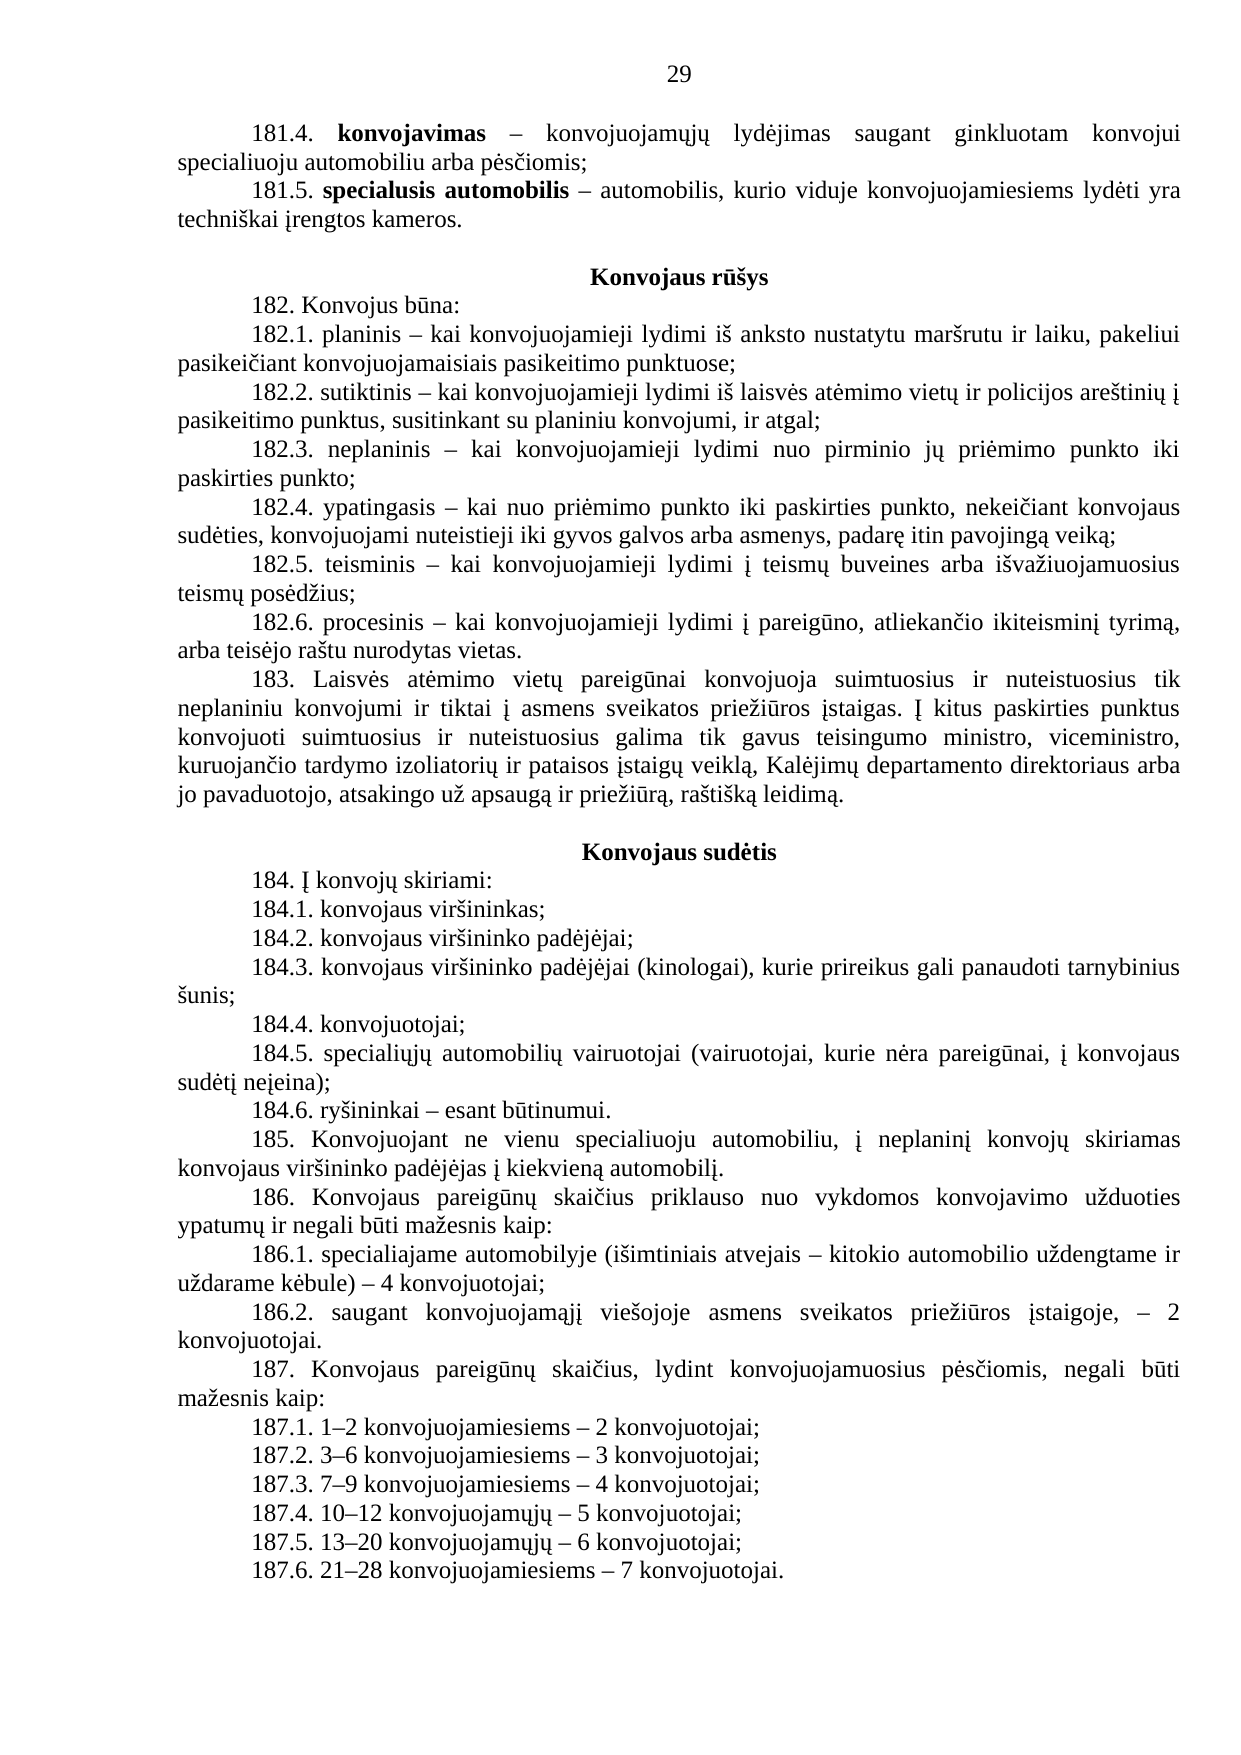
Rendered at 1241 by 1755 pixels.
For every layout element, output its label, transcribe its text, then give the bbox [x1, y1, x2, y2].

text Konvojaus rūšys [177, 262, 1181, 291]
text 187.1. 1–2 konvojuojamiesiems – 2 konvojuotojai; [177, 1412, 1181, 1441]
text 182.2. sutiktinis – kai konvojuojamieji lydimi iš laisvės atėmimo vietų ir policijos areštinių į pasikeitimo punktus, susitinkant su planiniu konvojumi, ir atgal; [177, 377, 1181, 434]
text 187.5. 13–20 konvojuojamųjų – 6 konvojuotojai; [177, 1527, 1181, 1556]
text 182.5. teisminis – kai konvojuojamieji lydimi į teismų buveines arba išvažiuojamuosius teismų posėdžius; [177, 549, 1181, 607]
text 187.4. 10–12 konvojuojamųjų – 5 konvojuotojai; [177, 1498, 1181, 1527]
text 182.6. procesinis – kai konvojuojamieji lydimi į pareigūno, atliekančio ikiteisminį tyrimą, arba teisėjo raštu nurodytas vietas. [177, 607, 1181, 664]
text 182.1. planinis – kai konvojuojamieji lydimi iš anksto nustatytu maršrutu ir laiku, pakeliui pasikeičiant konvojuojamaisiais pasikeitimo punktuose; [177, 319, 1181, 377]
text 181.4. konvojavimas – konvojuojamųjų lydėjimas saugant ginkluotam konvojui specialiuoju automobiliu arba pėsčiomis; [177, 118, 1181, 176]
text 187.3. 7–9 konvojuojamiesiems – 4 konvojuotojai; [177, 1469, 1181, 1498]
text 186. Konvojaus pareigūnų skaičius priklauso nuo vykdomos konvojavimo užduoties ypatumų ir negali būti mažesnis kaip: [177, 1182, 1181, 1239]
text 185. Konvojuojant ne vienu specialiuoju automobiliu, į neplaninį konvojų skiriamas konvojaus viršininko padėjėjas į kiekvieną automobilį. [177, 1124, 1181, 1182]
text 184.3. konvojaus viršininko padėjėjai (kinologai), kurie prireikus gali panaudoti tarnybinius šunis; [177, 952, 1181, 1009]
text 184.2. konvojaus viršininko padėjėjai; [177, 923, 1181, 952]
text 184. Į konvojų skiriami: [177, 866, 1181, 894]
text Konvojaus sudėtis [177, 837, 1181, 866]
text 182. Konvojus būna: [177, 291, 1181, 319]
text 183. Laisvės atėmimo vietų pareigūnai konvojuoja suimtuosius ir nuteistuosius tik neplaniniu konvojumi ir tiktai į asmens sveikatos priežiūros įstaigas. Į kitus paskirties punktus konvojuoti suimtuosius ir nuteistuosius galima tik gavus teisingumo ministro, viceministro, kuruojančio tardymo izoliatorių ir pataisos įstaigų veiklą, Kalėjimų departamento direktoriaus arba jo pavaduotojo, atsakingo už apsaugą ir priežiūrą, raštišką leidimą. [177, 664, 1181, 808]
text 182.3. neplaninis – kai konvojuojamieji lydimi nuo pirminio jų priėmimo punkto iki paskirties punkto; [177, 434, 1181, 492]
text 184.1. konvojaus viršininkas; [177, 894, 1181, 923]
text 184.5. specialiųjų automobilių vairuotojai (vairuotojai, kurie nėra pareigūnai, į konvojaus sudėtį neįeina); [177, 1038, 1181, 1096]
text 186.2. saugant konvojuojamąjį viešojoje asmens sveikatos priežiūros įstaigoje, – 2 konvojuotojai. [177, 1297, 1181, 1354]
text 184.6. ryšininkai – esant būtinumui. [177, 1096, 1181, 1124]
text 187.2. 3–6 konvojuojamiesiems – 3 konvojuotojai; [177, 1441, 1181, 1469]
text 186.1. specialiajame automobilyje (išimtiniais atvejais – kitokio automobilio uždengtame ir uždarame kėbule) – 4 konvojuotojai; [177, 1239, 1181, 1297]
text 187. Konvojaus pareigūnų skaičius, lydint konvojuojamuosius pėsčiomis, negali būti mažesnis kaip: [177, 1354, 1181, 1412]
text 187.6. 21–28 konvojuojamiesiems – 7 konvojuotojai. [177, 1556, 1181, 1584]
text 182.4. ypatingasis – kai nuo priėmimo punkto iki paskirties punkto, nekeičiant konvojaus sudėties, konvojuojami nuteistieji iki gyvos galvos arba asmenys, padarę itin pavojingą veiką; [177, 492, 1181, 549]
text 184.4. konvojuotojai; [177, 1009, 1181, 1038]
text 181.5. specialusis automobilis – automobilis, kurio viduje konvojuojamiesiems lydėti yra techniškai įrengtos kameros. [177, 176, 1181, 233]
